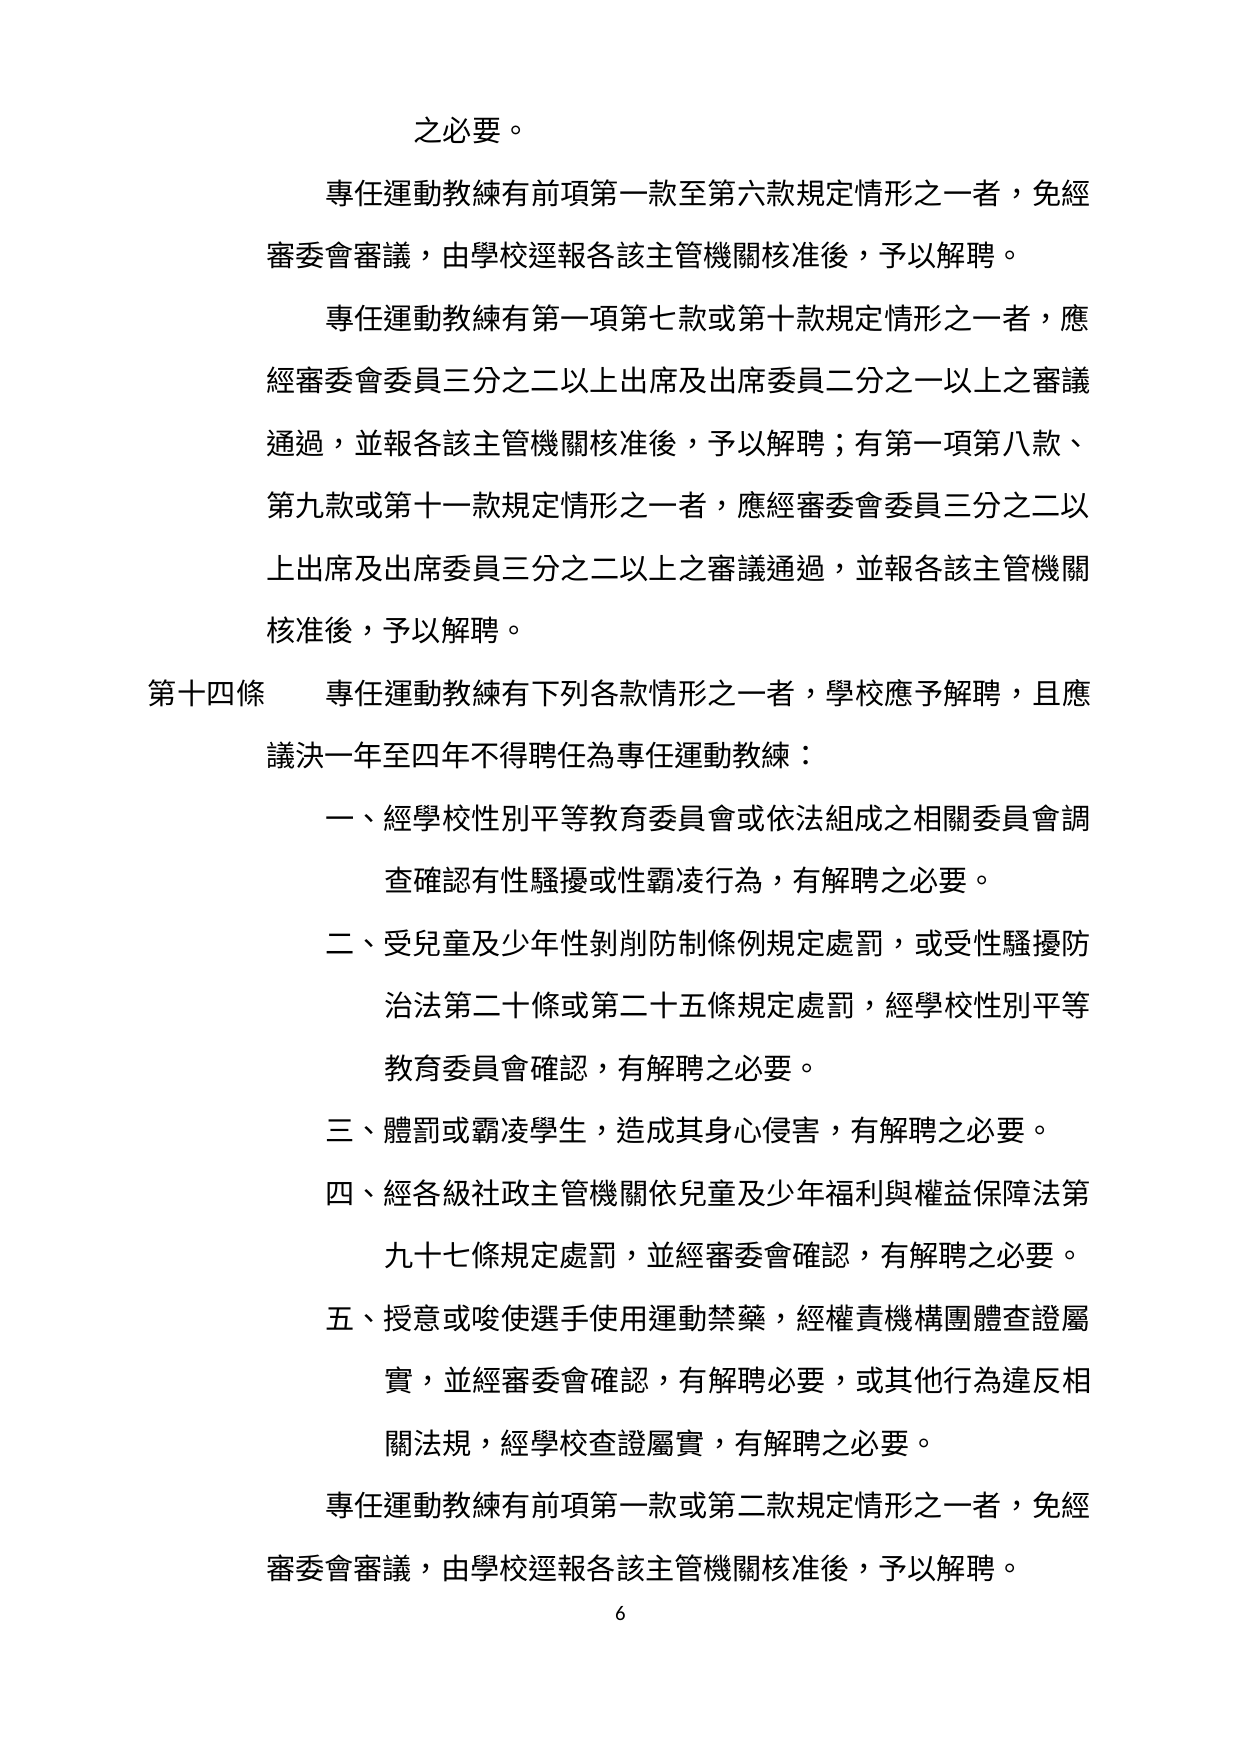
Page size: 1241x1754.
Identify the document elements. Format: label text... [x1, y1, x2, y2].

list 受兒童及少年性剝削防制條例規定處罰，或受性騷擾防治法第二十條或第二十五條規定處罰，經學校性別平等教育委員會確認，有解聘之必要。 [325, 900, 1092, 1087]
list 經學校性別平等教育委員會或依法組成之相關委員會調查確認有性騷擾或性霸凌行為，有解聘之必要。 [325, 775, 1092, 900]
list 體罰或霸凌學生，造成其身心侵害，有解聘之必要。 [325, 1087, 1092, 1150]
text 專任運動教練有前項第一款或第二款規定情形之一者，免經審委會審議，由學校逕報各該主管機關核准後，予以解聘。 [266, 1462, 1092, 1587]
list 之必要。 [325, 87, 1092, 150]
text 專任運動教練有前項第一款至第六款規定情形之一者，免經審委會審議，由學校逕報各該主管機關核准後，予以解聘。 [266, 150, 1092, 275]
text 第十四條 專任運動教練有下列各款情形之一者，學校應予解聘，且應議決一年至四年不得聘任為專任運動教練： [148, 650, 1092, 775]
text 專任運動教練有第一項第七款或第十款規定情形之一者，應經審委會委員三分之二以上出席及出席委員二分之一以上之審議通過，並報各該主管機關核准後，予以解聘；有第一項第八款、第九款或第十一款規定情形之一者，應經審委會委員三分之二以上出席及出席委員三分之二以上之審議通過，並報各該主管機關核准後，予以解聘。 [266, 275, 1092, 650]
list 授意或唆使選手使用運動禁藥，經權責機構團體查證屬實，並經審委會確認，有解聘必要，或其他行為違反相關法規，經學校查證屬實，有解聘之必要。 [325, 1275, 1092, 1462]
list 經各級社政主管機關依兒童及少年福利與權益保障法第九十七條規定處罰，並經審委會確認，有解聘之必要。 [325, 1150, 1092, 1275]
